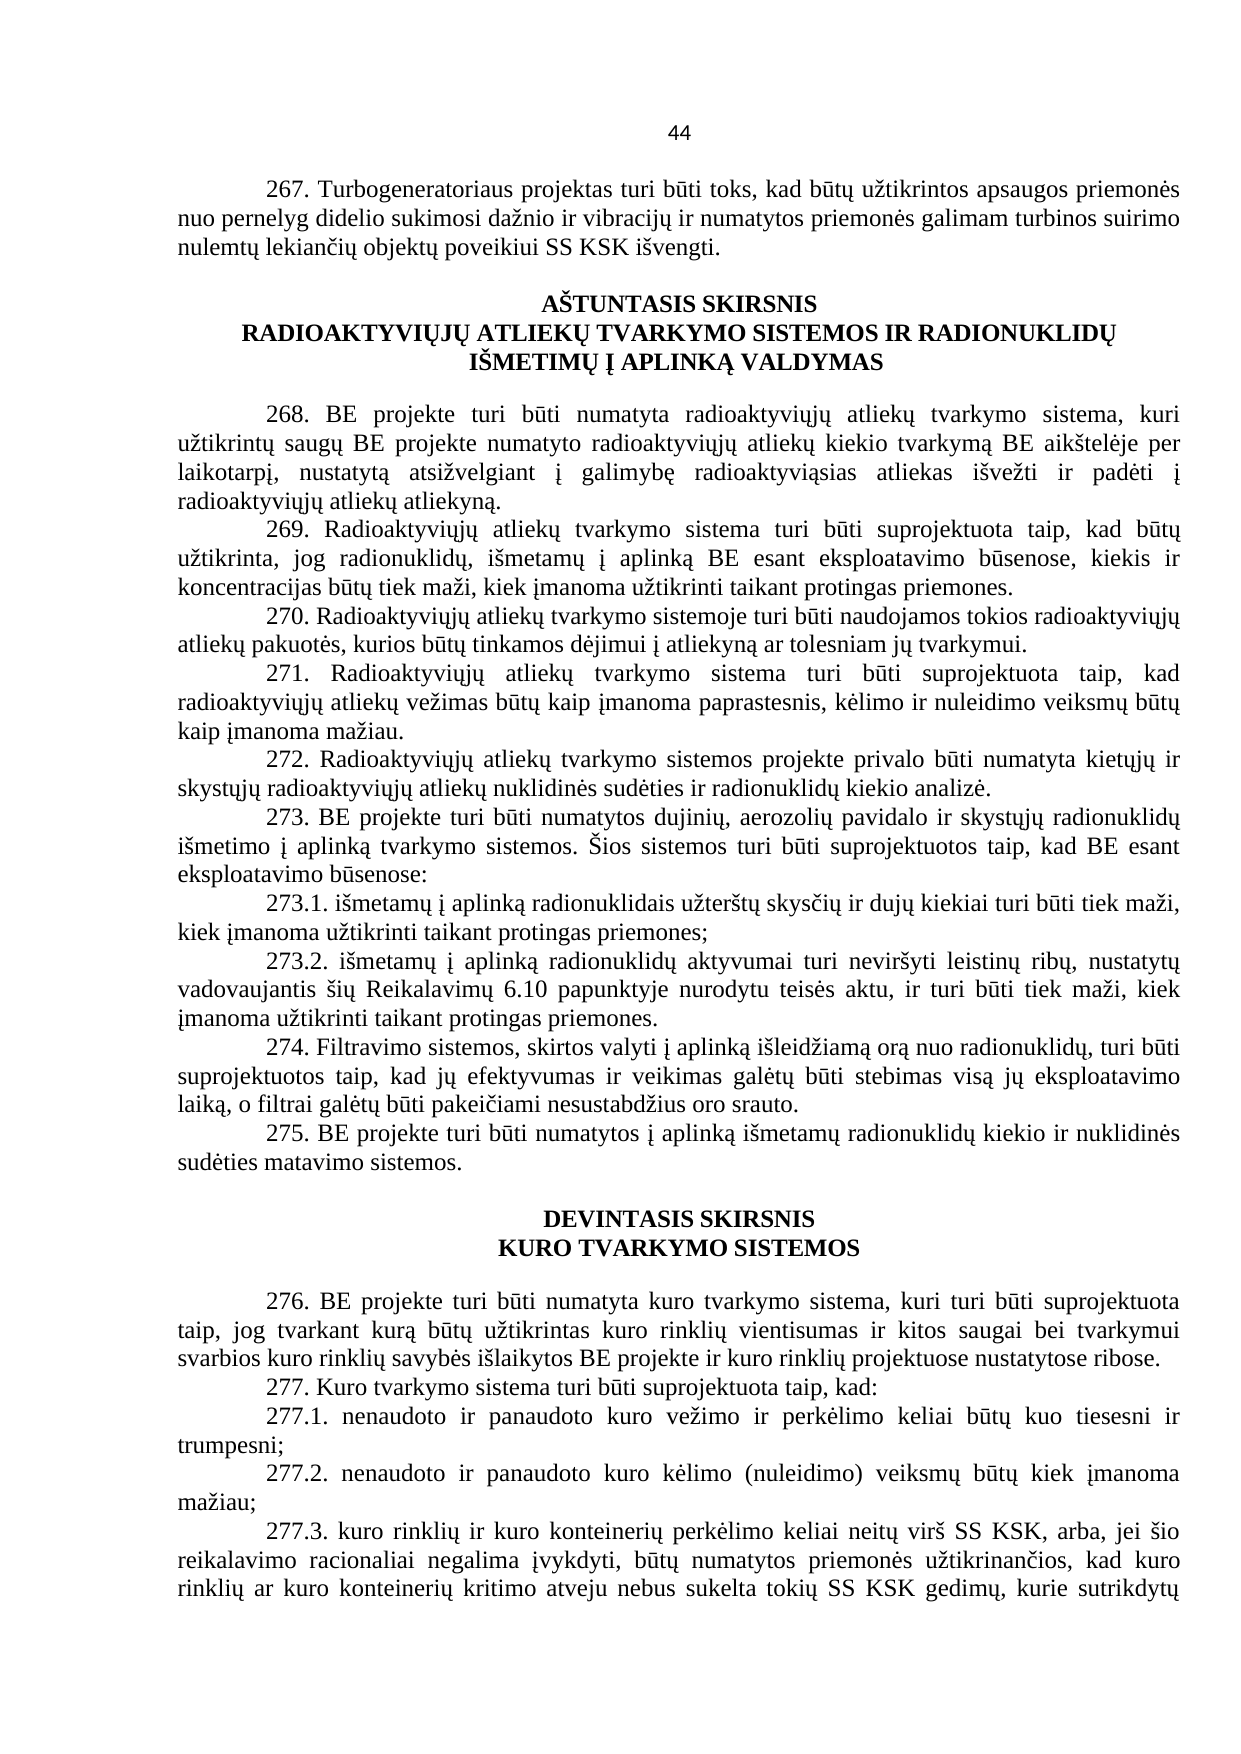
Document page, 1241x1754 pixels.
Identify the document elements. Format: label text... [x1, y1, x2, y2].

text 268. BE projekte turi būti numatyta radioaktyviųjų atliekų tvarkymo sistema, kuri užtikrintų saugų BE projekte numatyto radioaktyviųjų atliekų kiekio tvarkymą BE aikštelėje per laikotarpį, nustatytą atsižvelgiant į galimybę radioaktyviąsias atliekas išvežti ir padėti į radioaktyviųjų atliekų atliekyną. [177, 399, 1181, 514]
text DEVINTASIS SKIRSNIS [177, 1204, 1181, 1233]
text 269. Radioaktyviųjų atliekų tvarkymo sistema turi būti suprojektuota taip, kad būtų užtikrinta, jog radionuklidų, išmetamų į aplinką BE esant eksploatavimo būsenose, kiekis ir koncentracijas būtų tiek maži, kiek įmanoma užtikrinti taikant protingas priemones. [177, 514, 1181, 601]
text 277.1. nenaudoto ir panaudoto kuro vežimo ir perkėlimo keliai būtų kuo tiesesni ir trumpesni; [177, 1401, 1181, 1458]
text 273.2. išmetamų į aplinką radionuklidų aktyvumai turi neviršyti leistinų ribų, nustatytų vadovaujantis šių Reikalavimų 6.10 papunktyje nurodytu teisės aktu, ir turi būti tiek maži, kiek įmanoma užtikrinti taikant protingas priemones. [177, 946, 1181, 1032]
text 274. Filtravimo sistemos, skirtos valyti į aplinką išleidžiamą orą nuo radionuklidų, turi būti suprojektuotos taip, kad jų efektyvumas ir veikimas galėtų būti stebimas visą jų eksploatavimo laiką, o filtrai galėtų būti pakeičiami nesustabdžius oro srauto. [177, 1032, 1181, 1118]
text AŠTUNTASIS SKIRSNIS [177, 289, 1181, 318]
text 267. Turbogeneratoriaus projektas turi būti toks, kad būtų užtikrintos apsaugos priemonės nuo pernelyg didelio sukimosi dažnio ir vibracijų ir numatytos priemonės galimam turbinos suirimo nulemtų lekiančių objektų poveikiui SS KSK išvengti. [177, 174, 1181, 260]
text 277.3. kuro rinklių ir kuro konteinerių perkėlimo keliai neitų virš SS KSK, arba, jei šio reikalavimo racionaliai negalima įvykdyti, būtų numatytos priemonės užtikrinančios, kad kuro rinklių ar kuro konteinerių kritimo atveju nebus sukelta tokių SS KSK gedimų, kurie sutrikdytų [177, 1516, 1181, 1602]
text 272. Radioaktyviųjų atliekų tvarkymo sistemos projekte privalo būti numatyta kietųjų ir skystųjų radioaktyviųjų atliekų nuklidinės sudėties ir radionuklidų kiekio analizė. [177, 744, 1181, 802]
text 273.1. išmetamų į aplinką radionuklidais užterštų skysčių ir dujų kiekiai turi būti tiek maži, kiek įmanoma užtikrinti taikant protingas priemones; [177, 888, 1181, 946]
text 275. BE projekte turi būti numatytos į aplinką išmetamų radionuklidų kiekio ir nuklidinės sudėties matavimo sistemos. [177, 1118, 1181, 1176]
text 271. Radioaktyviųjų atliekų tvarkymo sistema turi būti suprojektuota taip, kad radioaktyviųjų atliekų vežimas būtų kaip įmanoma paprastesnis, kėlimo ir nuleidimo veiksmų būtų kaip įmanoma mažiau. [177, 658, 1181, 744]
text RADIOAKTYVIŲJŲ ATLIEKŲ TVARKYMO SISTEMOS IR RADIONUKLIDŲ IŠMETIMŲ Į APLINKĄ VALDYMAS [177, 318, 1181, 375]
text 277. Kuro tvarkymo sistema turi būti suprojektuota taip, kad: [177, 1372, 1181, 1401]
text KURO TVARKYMO SISTEMOS [177, 1233, 1181, 1262]
text 277.2. nenaudoto ir panaudoto kuro kėlimo (nuleidimo) veiksmų būtų kiek įmanoma mažiau; [177, 1458, 1181, 1516]
text 273. BE projekte turi būti numatytos dujinių, aerozolių pavidalo ir skystųjų radionuklidų išmetimo į aplinką tvarkymo sistemos. Šios sistemos turi būti suprojektuotos taip, kad BE esant eksploatavimo būsenose: [177, 802, 1181, 888]
text 270. Radioaktyviųjų atliekų tvarkymo sistemoje turi būti naudojamos tokios radioaktyviųjų atliekų pakuotės, kurios būtų tinkamos dėjimui į atliekyną ar tolesniam jų tvarkymui. [177, 601, 1181, 658]
text 276. BE projekte turi būti numatyta kuro tvarkymo sistema, kuri turi būti suprojektuota taip, jog tvarkant kurą būtų užtikrintas kuro rinklių vientisumas ir kitos saugai bei tvarkymui svarbios kuro rinklių savybės išlaikytos BE projekte ir kuro rinklių projektuose nustatytose ribose. [177, 1286, 1181, 1372]
